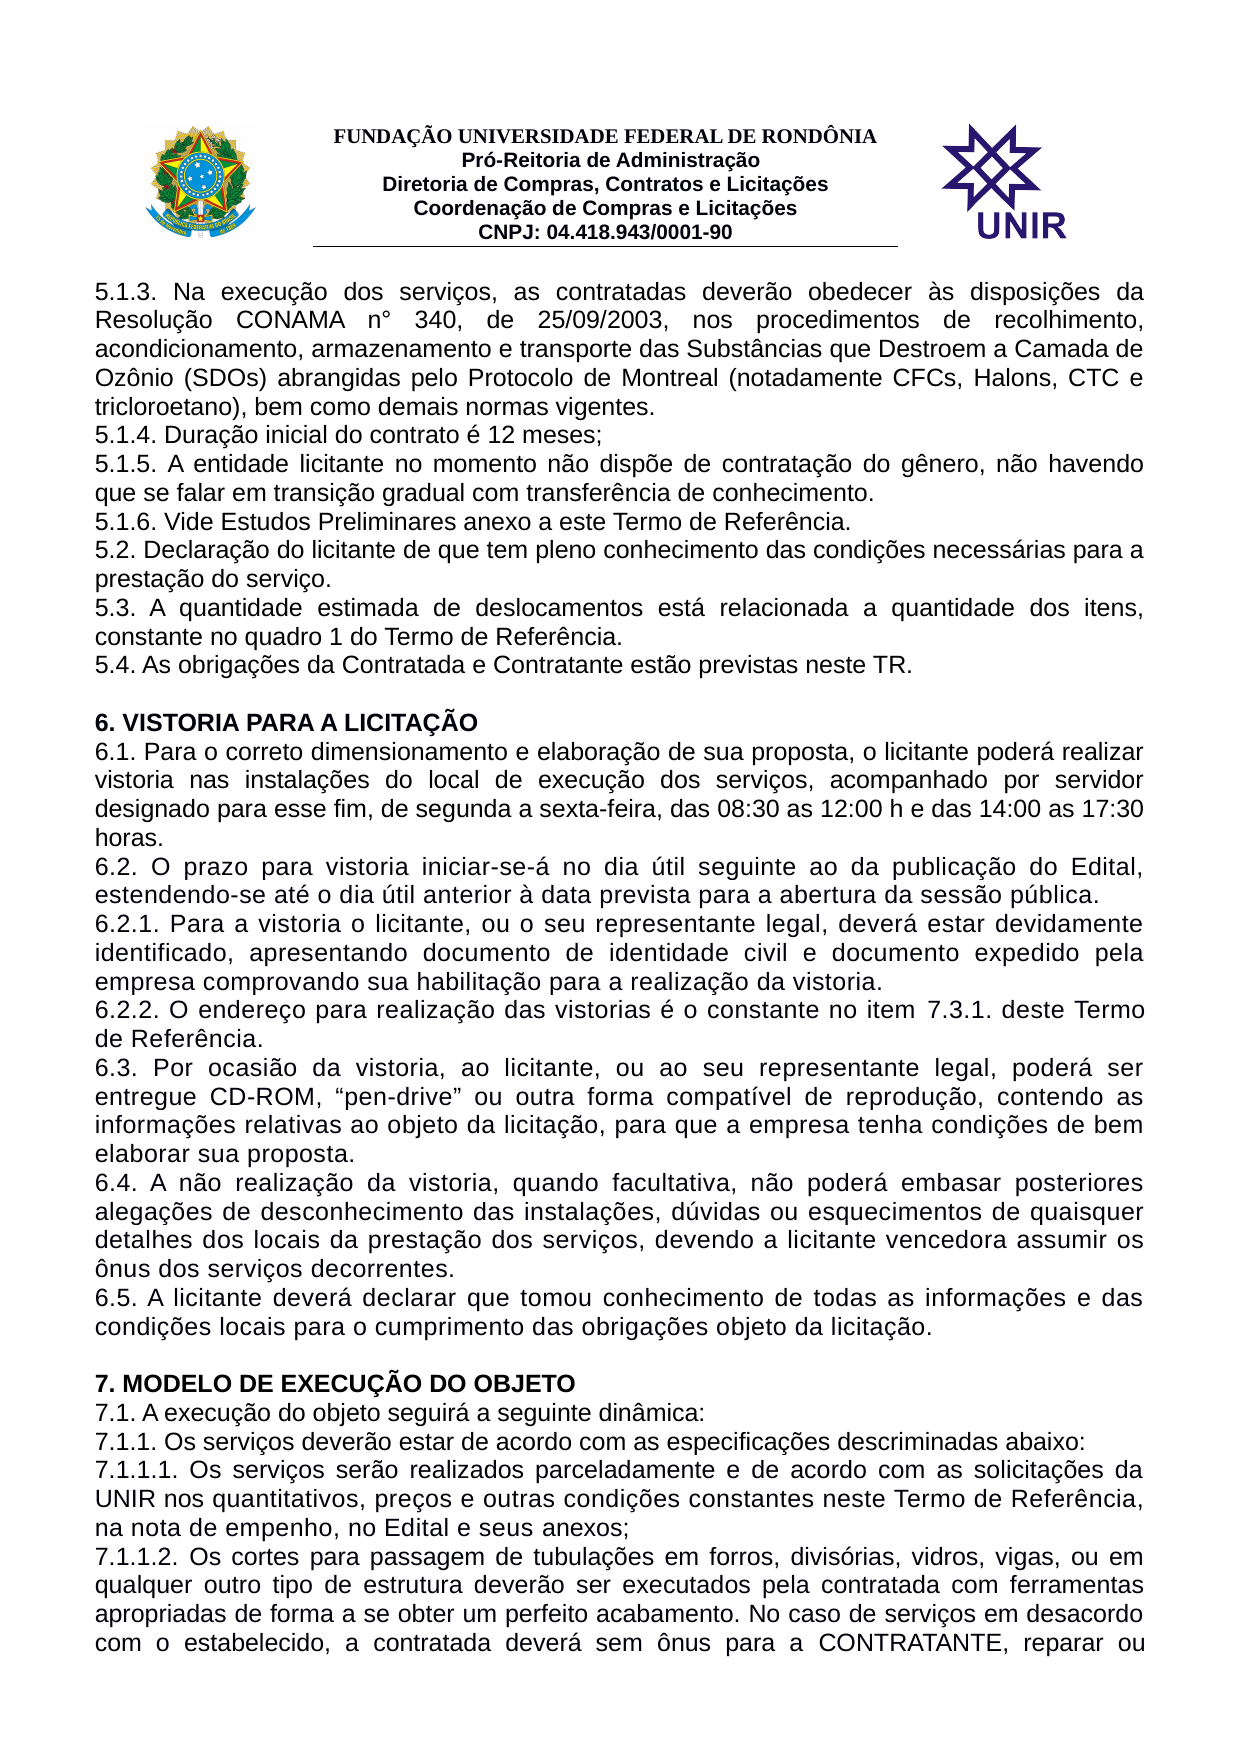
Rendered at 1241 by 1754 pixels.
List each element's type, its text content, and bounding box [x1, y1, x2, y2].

text 6.1. Para o correto dimensionamento e elaboração de sua proposta, o licitante poderá realizar vistoria nas instalações do local de execução dos serviços, acompanhado por servidor designado para esse fim, de segunda a sexta-feira, das 08:30 as 12:00 h e das 14:00 as 17:30 horas. [94, 737, 1146, 852]
text 6.4. A não realização da vistoria, quando facultativa, não poderá embasar posteriores alegações de desconhecimento das instalações, dúvidas ou esquecimentos de quaisquer detalhes dos locais da prestação dos serviços, devendo a licitante vencedora assumir os ônus dos serviços decorrentes. [94, 1168, 1146, 1283]
text 7. MODELO DE EXECUÇÃO DO OBJETO [94, 1369, 1146, 1398]
text 5.1.3. Na execução dos serviços, as contratadas deverão obedecer às disposições da Resolução CONAMA n° 340, de 25/09/2003, nos procedimentos de recolhimento, acondicionamento, armazenamento e transporte das Substâncias que Destroem a Camada de Ozônio (SDOs) abrangidas pelo Protocolo de Montreal (notadamente CFCs, Halons, CTC e tricloroetano), bem como demais normas vigentes. [94, 277, 1146, 420]
text 7.1. A execução do objeto seguirá a seguinte dinâmica: [94, 1398, 1146, 1427]
text 5.4. As obrigações da Contratada e Contratante estão previstas neste TR. [94, 650, 1146, 679]
text 6.2.2. O endereço para realização das vistorias é o constante no item 7.3.1. deste Termo de Referência. [94, 995, 1146, 1053]
text 6.5. A licitante deverá declarar que tomou conhecimento de todas as informações e das condições locais para o cumprimento das obrigações objeto da licitação. [94, 1283, 1146, 1340]
text 5.3. A quantidade estimada de deslocamentos está relacionada a quantidade dos itens, constante no quadro 1 do Termo de Referência. [94, 593, 1146, 650]
text 6.3. Por ocasião da vistoria, ao licitante, ou ao seu representante legal, poderá ser entregue CD-ROM, “pen-drive” ou outra forma compatível de reprodução, contendo as informações relativas ao objeto da licitação, para que a empresa tenha condições de bem elaborar sua proposta. [94, 1053, 1146, 1168]
text 6. VISTORIA PARA A LICITAÇÃO [94, 708, 1146, 737]
text 6.2. O prazo para vistoria iniciar-se-á no dia útil seguinte ao da publicação do Edital, estendendo-se até o dia útil anterior à data prevista para a abertura da sessão pública. [94, 852, 1146, 909]
text 5.2. Declaração do licitante de que tem pleno conhecimento das condições necessárias para a prestação do serviço. [94, 535, 1146, 593]
text 7.1.1.2. Os cortes para passagem de tubulações em forros, divisórias, vidros, vigas, ou em qualquer outro tipo de estrutura deverão ser executados pela contratada com ferramentas apropriadas de forma a se obter um perfeito acabamento. No caso de serviços em desacordo com o estabelecido, a contratada deverá sem ônus para a CONTRATANTE, reparar ou [94, 1542, 1146, 1657]
text 5.1.6. Vide Estudos Preliminares anexo a este Termo de Referência. [94, 507, 1146, 535]
picture [941, 123, 1067, 239]
text 7.1.1. Os serviços deverão estar de acordo com as especificações descriminadas abaixo: [94, 1427, 1146, 1455]
picture [144, 123, 257, 239]
text 5.1.5. A entidade licitante no momento não dispõe de contratação do gênero, não havendo que se falar em transição gradual com transferência de conhecimento. [94, 449, 1146, 507]
text 5.1.4. Duração inicial do contrato é 12 meses; [94, 420, 1146, 449]
text 6.2.1. Para a vistoria o licitante, ou o seu representante legal, deverá estar devidamente identificado, apresentando documento de identidade civil e documento expedido pela empresa comprovando sua habilitação para a realização da vistoria. [94, 909, 1146, 995]
text 7.1.1.1. Os serviços serão realizados parceladamente e de acordo com as solicitações da UNIR nos quantitativos, preços e outras condições constantes neste Termo de Referência, na nota de empenho, no Edital e seus anexos; [94, 1455, 1146, 1542]
